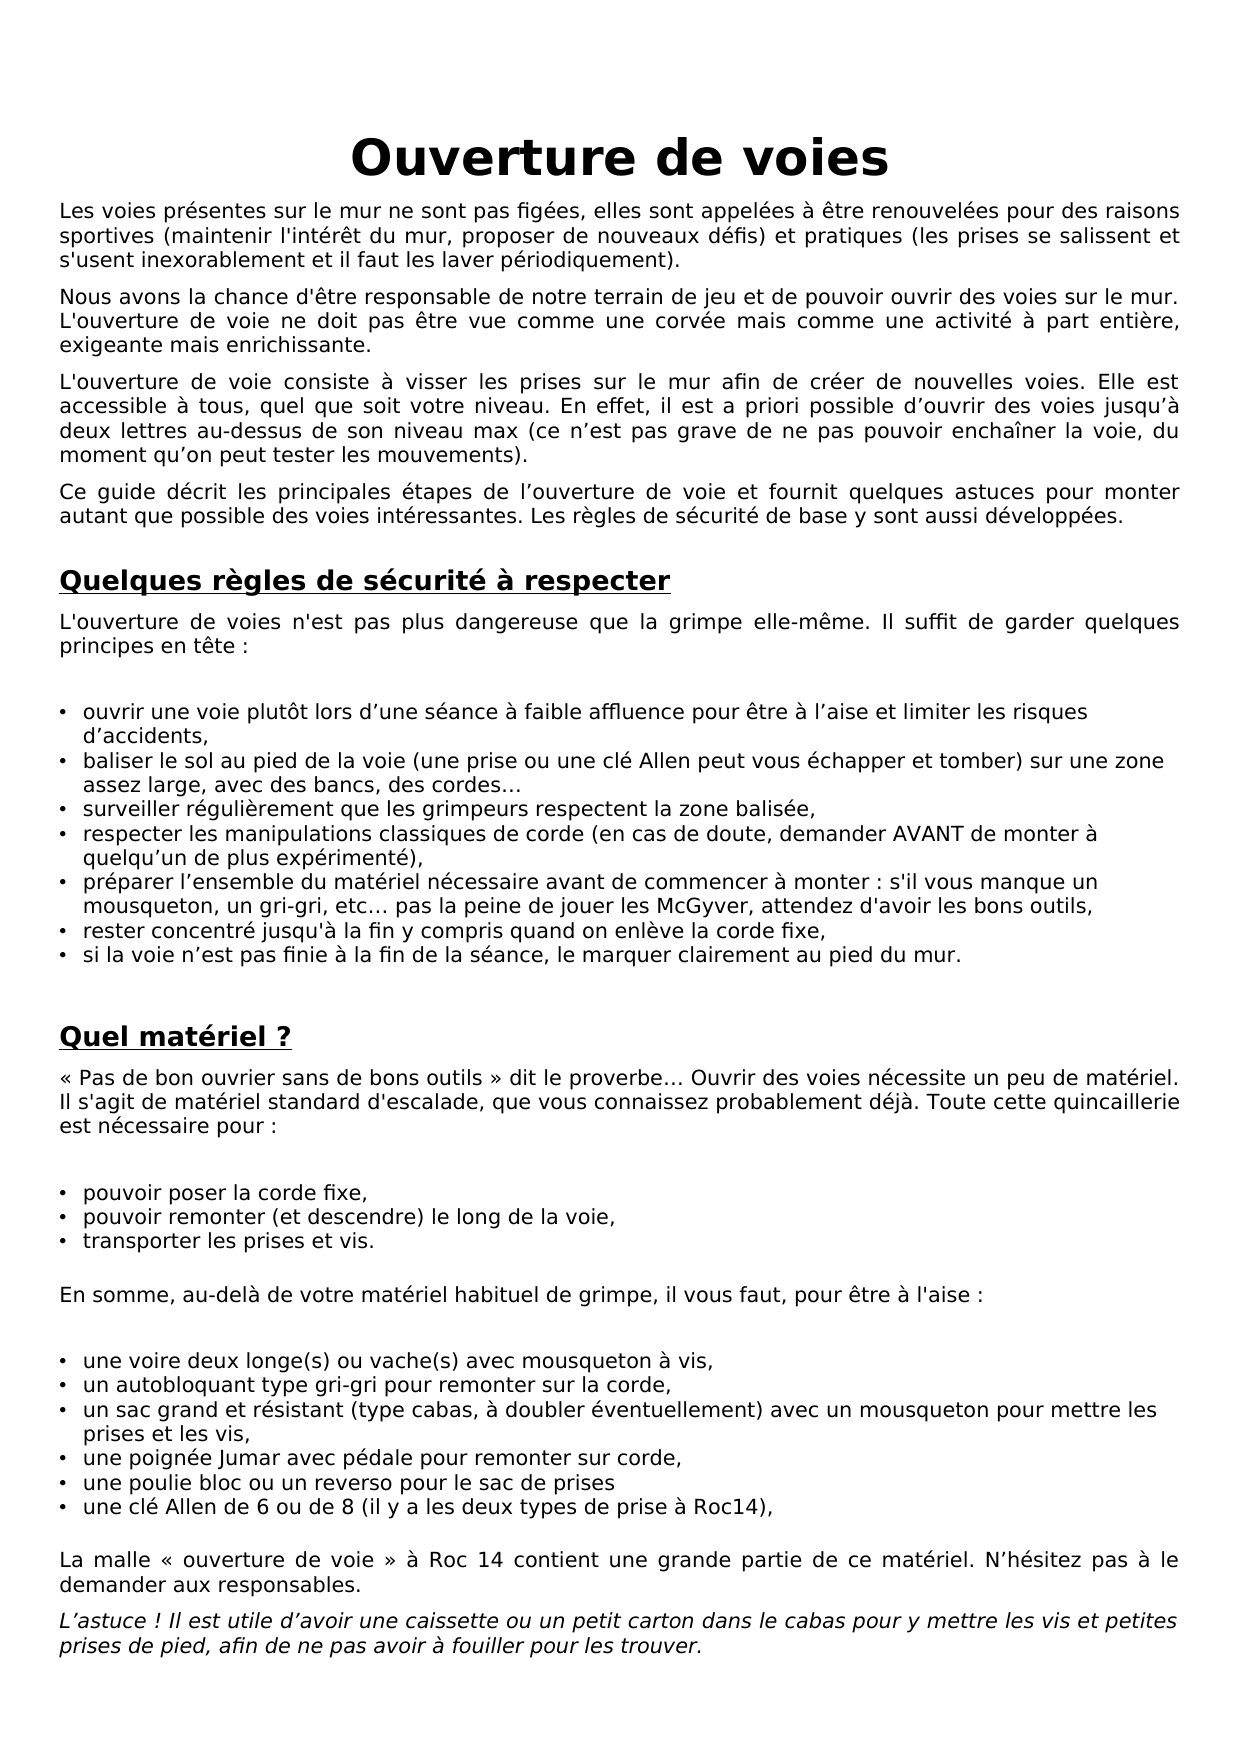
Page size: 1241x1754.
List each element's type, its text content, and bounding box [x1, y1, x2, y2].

list une poignée Jumar avec pédale pour remonter sur corde, [59, 1446, 1181, 1471]
text « Pas de bon ouvrier sans de bons outils » dit le proverbe… Ouvrir des voies nécessite un peu de matériel. Il s'agit de matériel standard d'escalade, que vous connaissez probablement déjà. Toute cette quincaillerie est nécessaire pour : [59, 1066, 1181, 1139]
list préparer l’ensemble du matériel nécessaire avant de commencer à monter : s'il vous manque un mousqueton, un gri-gri, etc… pas la peine de jouer les McGyver, attendez d'avoir les bons outils, [59, 870, 1181, 919]
list baliser le sol au pied de la voie (une prise ou une clé Allen peut vous échapper et tomber) sur une zone assez large, avec des bancs, des cordes… [59, 749, 1181, 797]
text La malle « ouverture de voie » à Roc 14 contient une grande partie de ce matériel. N’hésitez pas à le demander aux responsables. [59, 1548, 1181, 1597]
list pouvoir remonter (et descendre) le long de la voie, [59, 1205, 1181, 1229]
text L’astuce ! Il est utile d’avoir une caissette ou un petit carton dans le cabas pour y mettre les vis et petites prises de pied, afin de ne pas avoir à fouiller pour les trouver. [59, 1609, 1181, 1658]
list un sac grand et résistant (type cabas, à doubler éventuellement) avec un mousqueton pour mettre les prises et les vis, [59, 1398, 1181, 1446]
list ouvrir une voie plutôt lors d’une séance à faible affluence pour être à l’aise et limiter les risques d’accidents, [59, 700, 1181, 749]
list une clé Allen de 6 ou de 8 (il y a les deux types de prise à Roc14), [59, 1495, 1181, 1519]
list une poulie bloc ou un reverso pour le sac de prises [59, 1471, 1181, 1495]
subtitle Quel matériel ? [59, 1022, 1181, 1053]
text Ce guide décrit les principales étapes de l’ouverture de voie et fournit quelques astuces pour monter autant que possible des voies intéressantes. Les règles de sécurité de base y sont aussi développées. [59, 480, 1181, 528]
list transporter les prises et vis. [59, 1229, 1181, 1253]
text L'ouverture de voie consiste à visser les prises sur le mur afin de créer de nouvelles voies. Elle est accessible à tous, quel que soit votre niveau. En effet, il est a priori possible d’ouvrir des voies jusqu’à deux lettres au-dessus de son niveau max (ce n’est pas grave de ne pas pouvoir enchaîner la voie, du moment qu’on peut tester les mouvements). [59, 370, 1181, 467]
text En somme, au-delà de votre matériel habituel de grimpe, il vous faut, pour être à l'aise : [59, 1283, 1181, 1307]
subtitle Quelques règles de sécurité à respecter [59, 566, 1181, 597]
subtitle Ouverture de voies [59, 129, 1181, 187]
list respecter les manipulations classiques de corde (en cas de doute, demander AVANT de monter à quelqu’un de plus expérimenté), [59, 822, 1181, 870]
list si la voie n’est pas finie à la fin de la séance, le marquer clairement au pied du mur. [59, 943, 1181, 967]
list surveiller régulièrement que les grimpeurs respectent la zone balisée, [59, 797, 1181, 822]
text Nous avons la chance d'être responsable de notre terrain de jeu et de pouvoir ouvrir des voies sur le mur. L'ouverture de voie ne doit pas être vue comme une corvée mais comme une activité à part entière, exigeante mais enrichissante. [59, 285, 1181, 358]
text Les voies présentes sur le mur ne sont pas figées, elles sont appelées à être renouvelées pour des raisons sportives (maintenir l'intérêt du mur, proposer de nouveaux défis) et pratiques (les prises se salissent et s'usent inexorablement et il faut les laver périodiquement). [59, 199, 1181, 272]
list une voire deux longe(s) ou vache(s) avec mousqueton à vis, [59, 1349, 1181, 1373]
text L'ouverture de voies n'est pas plus dangereuse que la grimpe elle-même. Il suffit de garder quelques principes en tête : [59, 610, 1181, 658]
list rester concentré jusqu'à la fin y compris quand on enlève la corde fixe, [59, 919, 1181, 943]
list pouvoir poser la corde fixe, [59, 1181, 1181, 1205]
list un autobloquant type gri-gri pour remonter sur la corde, [59, 1373, 1181, 1398]
